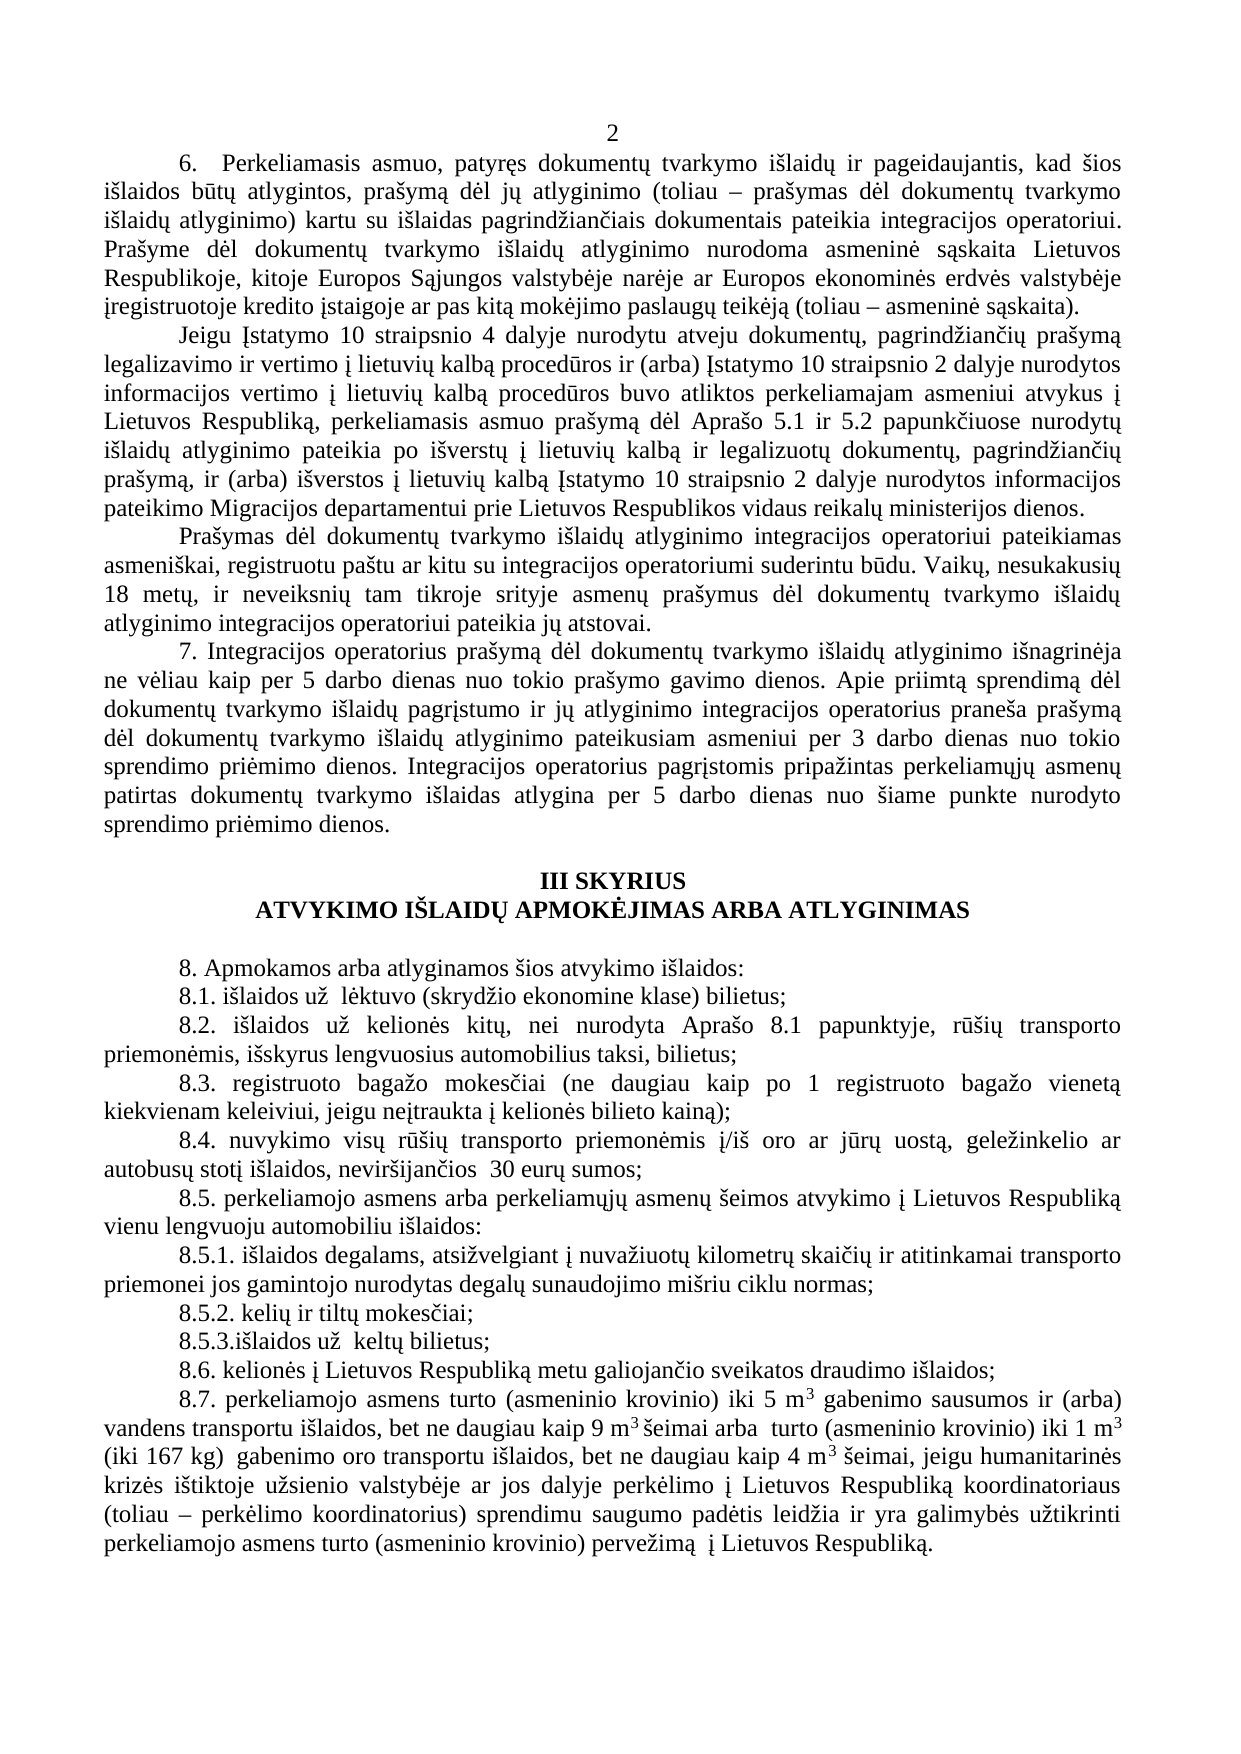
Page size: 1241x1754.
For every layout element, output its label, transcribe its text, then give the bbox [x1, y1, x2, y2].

text Jeigu Įstatymo 10 straipsnio 4 dalyje nurodytu atveju dokumentų, pagrindžiančių prašymą legalizavimo ir vertimo į lietuvių kalbą procedūros ir (arba) Įstatymo 10 straipsnio 2 dalyje nurodytos informacijos vertimo į lietuvių kalbą procedūros buvo atliktos perkeliamajam asmeniui atvykus į Lietuvos Respubliką, perkeliamasis asmuo prašymą dėl Aprašo 5.1 ir 5.2 papunkčiuose nurodytų išlaidų atlyginimo pateikia po išverstų į lietuvių kalbą ir legalizuotų dokumentų, pagrindžiančių prašymą, ir (arba) išverstos į lietuvių kalbą Įstatymo 10 straipsnio 2 dalyje nurodytos informacijos pateikimo Migracijos departamentui prie Lietuvos Respublikos vidaus reikalų ministerijos dienos. [103, 320, 1122, 521]
text 6. Perkeliamasis asmuo, patyręs dokumentų tvarkymo išlaidų ir pageidaujantis, kad šios išlaidos būtų atlygintos, prašymą dėl jų atlyginimo (toliau – prašymas dėl dokumentų tvarkymo išlaidų atlyginimo) kartu su išlaidas pagrindžiančiais dokumentais pateikia integracijos operatoriui. Prašyme dėl dokumentų tvarkymo išlaidų atlyginimo nurodoma asmeninė sąskaita Lietuvos Respublikoje, kitoje Europos Sąjungos valstybėje narėje ar Europos ekonominės erdvės valstybėje įregistruotoje kredito įstaigoje ar pas kitą mokėjimo paslaugų teikėją (toliau – asmeninė sąskaita). [103, 148, 1122, 320]
text 8. Apmokamos arba atlyginamos šios atvykimo išlaidos: [103, 953, 1122, 981]
text III SKYRIUS [103, 866, 1122, 895]
text 7. Integracijos operatorius prašymą dėl dokumentų tvarkymo išlaidų atlyginimo išnagrinėja ne vėliau kaip per 5 darbo dienas nuo tokio prašymo gavimo dienos. Apie priimtą sprendimą dėl dokumentų tvarkymo išlaidų pagrįstumo ir jų atlyginimo integracijos operatorius praneša prašymą dėl dokumentų tvarkymo išlaidų atlyginimo pateikusiam asmeniui per 3 darbo dienas nuo tokio sprendimo priėmimo dienos. Integracijos operatorius pagrįstomis pripažintas perkeliamųjų asmenų patirtas dokumentų tvarkymo išlaidas atlygina per 5 darbo dienas nuo šiame punkte nurodyto sprendimo priėmimo dienos. [103, 636, 1122, 838]
text 8.2. išlaidos už kelionės kitų, nei nurodyta Aprašo 8.1 papunktyje, rūšių transporto priemonėmis, išskyrus lengvuosius automobilius taksi, bilietus; [103, 1010, 1122, 1068]
text 8.5.1. išlaidos degalams, atsižvelgiant į nuvažiuotų kilometrų skaičių ir atitinkamai transporto priemonei jos gamintojo nurodytas degalų sunaudojimo mišriu ciklu normas; [103, 1240, 1122, 1298]
text 8.5.3.išlaidos už keltų bilietus; [103, 1326, 1122, 1355]
text 8.7. perkeliamojo asmens turto (asmeninio krovinio) iki 5 m3 gabenimo sausumos ir (arba) vandens transportu išlaidos, bet ne daugiau kaip 9 m3 šeimai arba turto (asmeninio krovinio) iki 1 m3 (iki 167 kg) gabenimo oro transportu išlaidos, bet ne daugiau kaip 4 m3 šeimai, jeigu humanitarinės krizės ištiktoje užsienio valstybėje ar jos dalyje perkėlimo į Lietuvos Respubliką koordinatoriaus (toliau – perkėlimo koordinatorius) sprendimu saugumo padėtis leidžia ir yra galimybės užtikrinti perkeliamojo asmens turto (asmeninio krovinio) pervežimą į Lietuvos Respubliką. [103, 1384, 1122, 1556]
text 8.5. perkeliamojo asmens arba perkeliamųjų asmenų šeimos atvykimo į Lietuvos Respubliką vienu lengvuoju automobiliu išlaidos: [103, 1183, 1122, 1240]
text 8.6. kelionės į Lietuvos Respubliką metu galiojančio sveikatos draudimo išlaidos; [103, 1355, 1122, 1384]
text 8.3. registruoto bagažo mokesčiai (ne daugiau kaip po 1 registruoto bagažo vienetą kiekvienam keleiviui, jeigu neįtraukta į kelionės bilieto kainą); [103, 1068, 1122, 1125]
text 8.5.2. kelių ir tiltų mokesčiai; [103, 1298, 1122, 1326]
text 8.4. nuvykimo visų rūšių transporto priemonėmis į/iš oro ar jūrų uostą, geležinkelio ar autobusų stotį išlaidos, neviršijančios 30 eurų sumos; [103, 1125, 1122, 1183]
text ATVYKIMO IŠLAIDŲ APMOKĖJIMAS ARBA ATLYGINIMAS [103, 895, 1122, 924]
text 8.1. išlaidos už lėktuvo (skrydžio ekonomine klase) bilietus; [103, 981, 1122, 1010]
text Prašymas dėl dokumentų tvarkymo išlaidų atlyginimo integracijos operatoriui pateikiamas asmeniškai, registruotu paštu ar kitu su integracijos operatoriumi suderintu būdu. Vaikų, nesukakusių 18 metų, ir neveiksnių tam tikroje srityje asmenų prašymus dėl dokumentų tvarkymo išlaidų atlyginimo integracijos operatoriui pateikia jų atstovai. [103, 521, 1122, 636]
